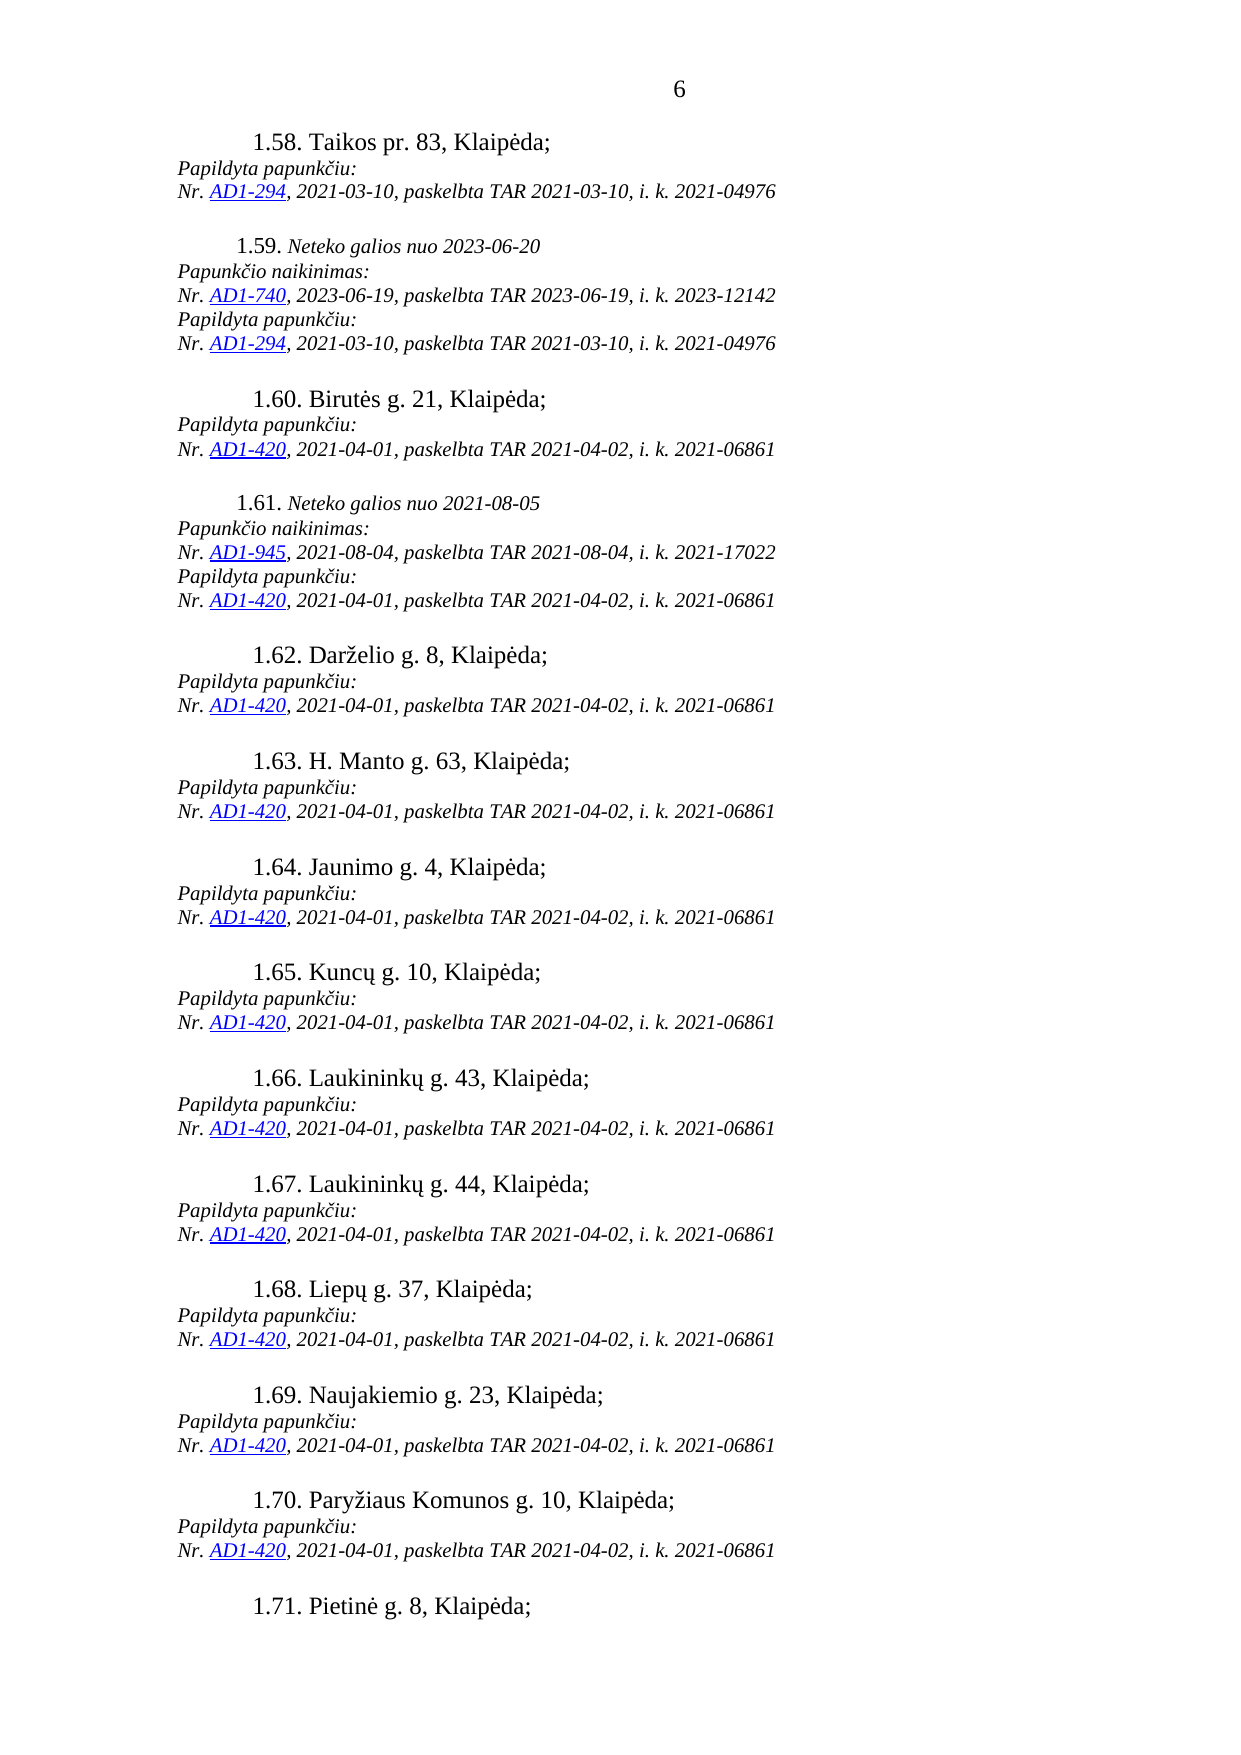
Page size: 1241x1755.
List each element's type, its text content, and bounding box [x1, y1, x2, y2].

text 1.58. Taikos pr. 83, Klaipėda; [177, 127, 1181, 155]
text 1.70. Paryžiaus Komunos g. 10, Klaipėda; [177, 1486, 1181, 1514]
text Papildyta papunkčiu: [177, 881, 1181, 905]
text Papildyta papunkčiu: [177, 155, 1181, 179]
text 1.60. Birutės g. 21, Klaipėda; [177, 384, 1181, 412]
text Nr. AD1-420, 2021-04-01, paskelbta TAR 2021-04-02, i. k. 2021-06861 [177, 436, 1181, 461]
text 1.59. Neteko galios nuo 2023-06-20 [177, 232, 1181, 259]
text Papildyta papunkčiu: [177, 1303, 1181, 1327]
text Papildyta papunkčiu: [177, 669, 1181, 693]
text Papunkčio naikinimas: [177, 259, 1181, 283]
text 1.66. Laukininkų g. 43, Klaipėda; [177, 1063, 1181, 1092]
text 1.71. Pietinė g. 8, Klaipėda; [177, 1591, 1181, 1620]
text Nr. AD1-945, 2021-08-04, paskelbta TAR 2021-08-04, i. k. 2021-17022 [177, 540, 1181, 564]
text Nr. AD1-294, 2021-03-10, paskelbta TAR 2021-03-10, i. k. 2021-04976 [177, 331, 1181, 355]
text Papildyta papunkčiu: [177, 986, 1181, 1010]
text 1.69. Naujakiemio g. 23, Klaipėda; [177, 1380, 1181, 1409]
text Papildyta papunkčiu: [177, 1092, 1181, 1116]
text 1.64. Jaunimo g. 4, Klaipėda; [177, 852, 1181, 881]
text Papildyta papunkčiu: [177, 1514, 1181, 1538]
text 1.61. Neteko galios nuo 2021-08-05 [177, 489, 1181, 516]
text Papildyta papunkčiu: [177, 307, 1181, 331]
text Papildyta papunkčiu: [177, 775, 1181, 799]
text Nr. AD1-420, 2021-04-01, paskelbta TAR 2021-04-02, i. k. 2021-06861 [177, 799, 1181, 823]
text 1.63. H. Manto g. 63, Klaipėda; [177, 746, 1181, 775]
text Nr. AD1-420, 2021-04-01, paskelbta TAR 2021-04-02, i. k. 2021-06861 [177, 1222, 1181, 1246]
text Nr. AD1-294, 2021-03-10, paskelbta TAR 2021-03-10, i. k. 2021-04976 [177, 179, 1181, 203]
text 1.65. Kuncų g. 10, Klaipėda; [177, 957, 1181, 986]
text 1.68. Liepų g. 37, Klaipėda; [177, 1274, 1181, 1303]
text Nr. AD1-420, 2021-04-01, paskelbta TAR 2021-04-02, i. k. 2021-06861 [177, 905, 1181, 929]
text Nr. AD1-420, 2021-04-01, paskelbta TAR 2021-04-02, i. k. 2021-06861 [177, 1538, 1181, 1562]
text Papildyta papunkčiu: [177, 1409, 1181, 1433]
text Nr. AD1-420, 2021-04-01, paskelbta TAR 2021-04-02, i. k. 2021-06861 [177, 1327, 1181, 1351]
text Nr. AD1-420, 2021-04-01, paskelbta TAR 2021-04-02, i. k. 2021-06861 [177, 1433, 1181, 1457]
text 1.67. Laukininkų g. 44, Klaipėda; [177, 1169, 1181, 1197]
text Nr. AD1-420, 2021-04-01, paskelbta TAR 2021-04-02, i. k. 2021-06861 [177, 693, 1181, 717]
text Nr. AD1-420, 2021-04-01, paskelbta TAR 2021-04-02, i. k. 2021-06861 [177, 1116, 1181, 1140]
text Papildyta papunkčiu: [177, 412, 1181, 436]
text Papunkčio naikinimas: [177, 516, 1181, 540]
text 1.62. Darželio g. 8, Klaipėda; [177, 641, 1181, 669]
text Papildyta papunkčiu: [177, 564, 1181, 588]
text Nr. AD1-420, 2021-04-01, paskelbta TAR 2021-04-02, i. k. 2021-06861 [177, 1010, 1181, 1034]
text Nr. AD1-740, 2023-06-19, paskelbta TAR 2023-06-19, i. k. 2023-12142 [177, 283, 1181, 307]
text Nr. AD1-420, 2021-04-01, paskelbta TAR 2021-04-02, i. k. 2021-06861 [177, 588, 1181, 612]
text Papildyta papunkčiu: [177, 1197, 1181, 1222]
